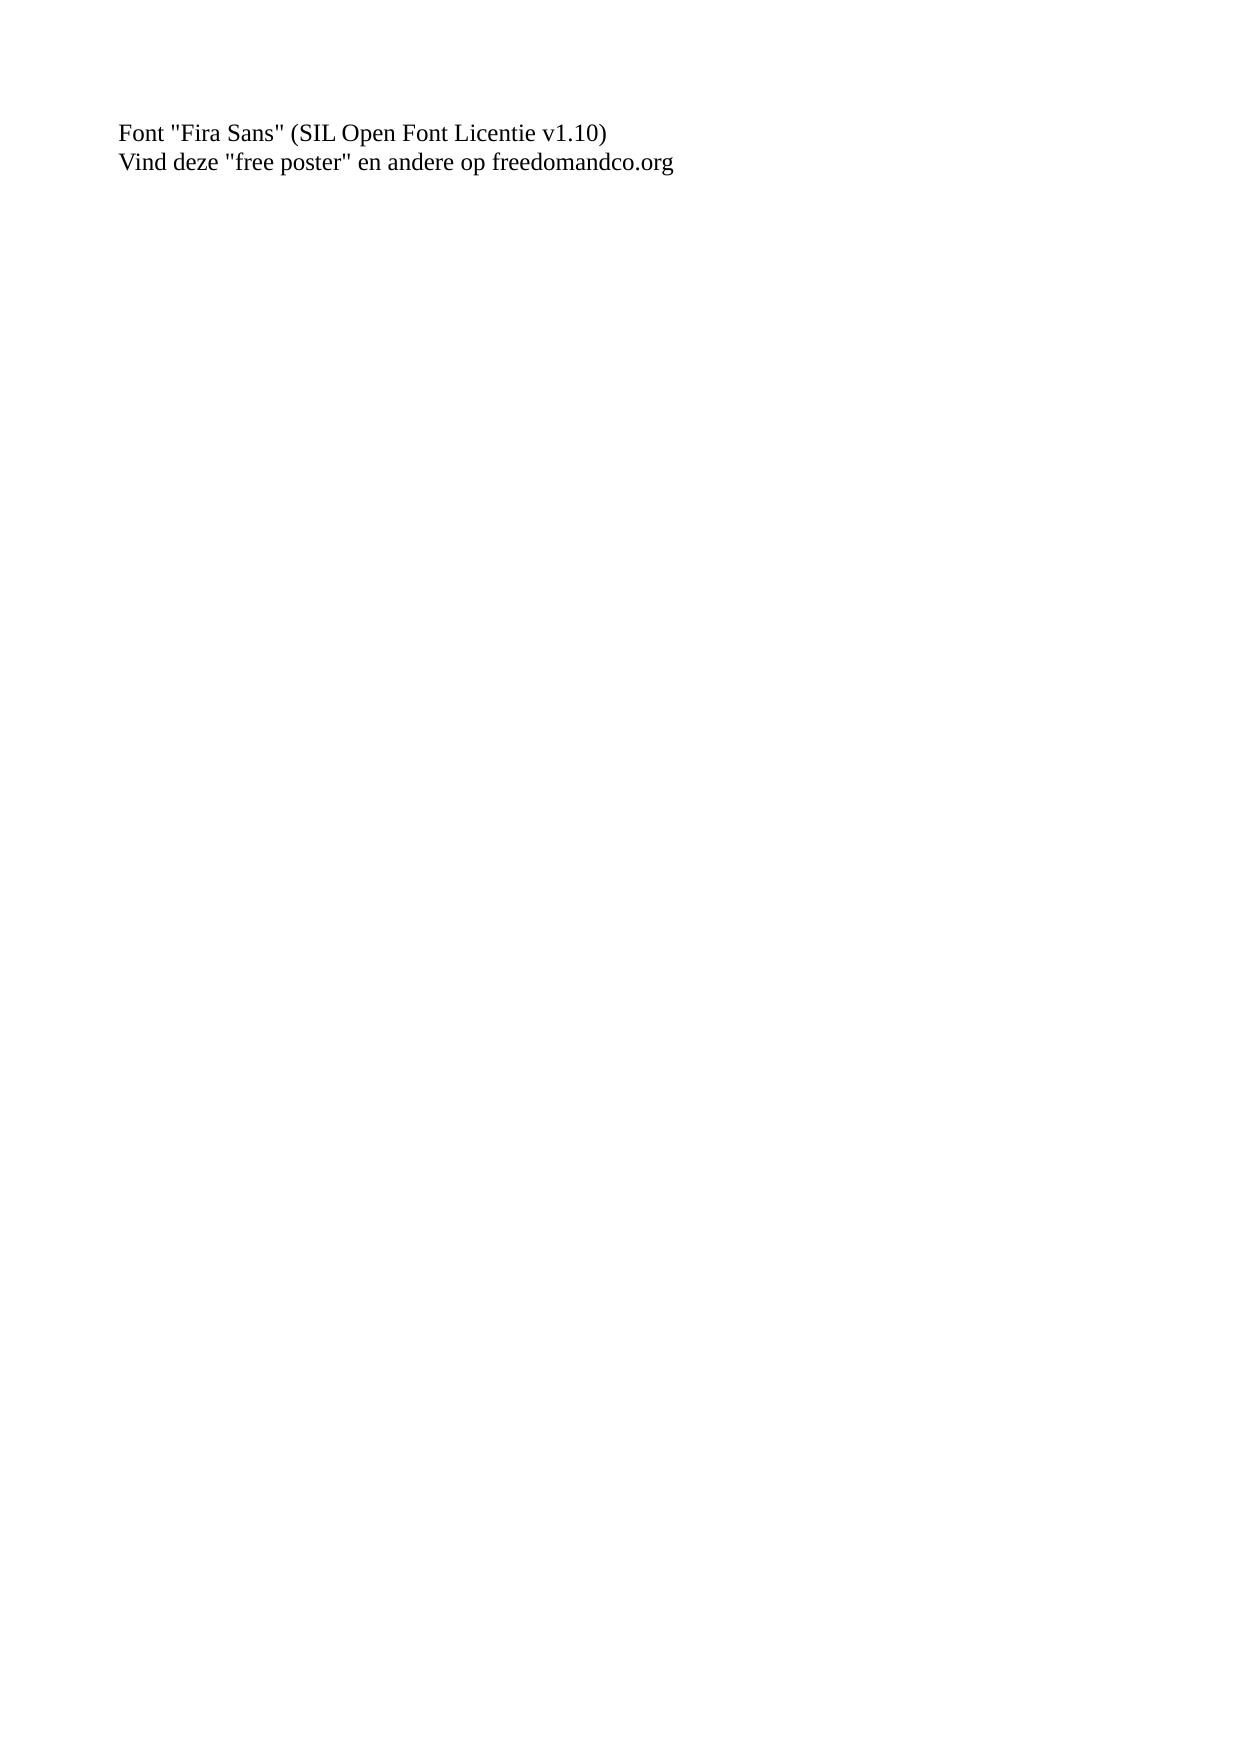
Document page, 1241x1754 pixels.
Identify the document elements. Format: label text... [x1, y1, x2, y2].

text Font "Fira Sans" (SIL Open Font Licentie v1.10) Vind deze "free poster" en andere op freedomandco.org [118, 118, 1122, 176]
